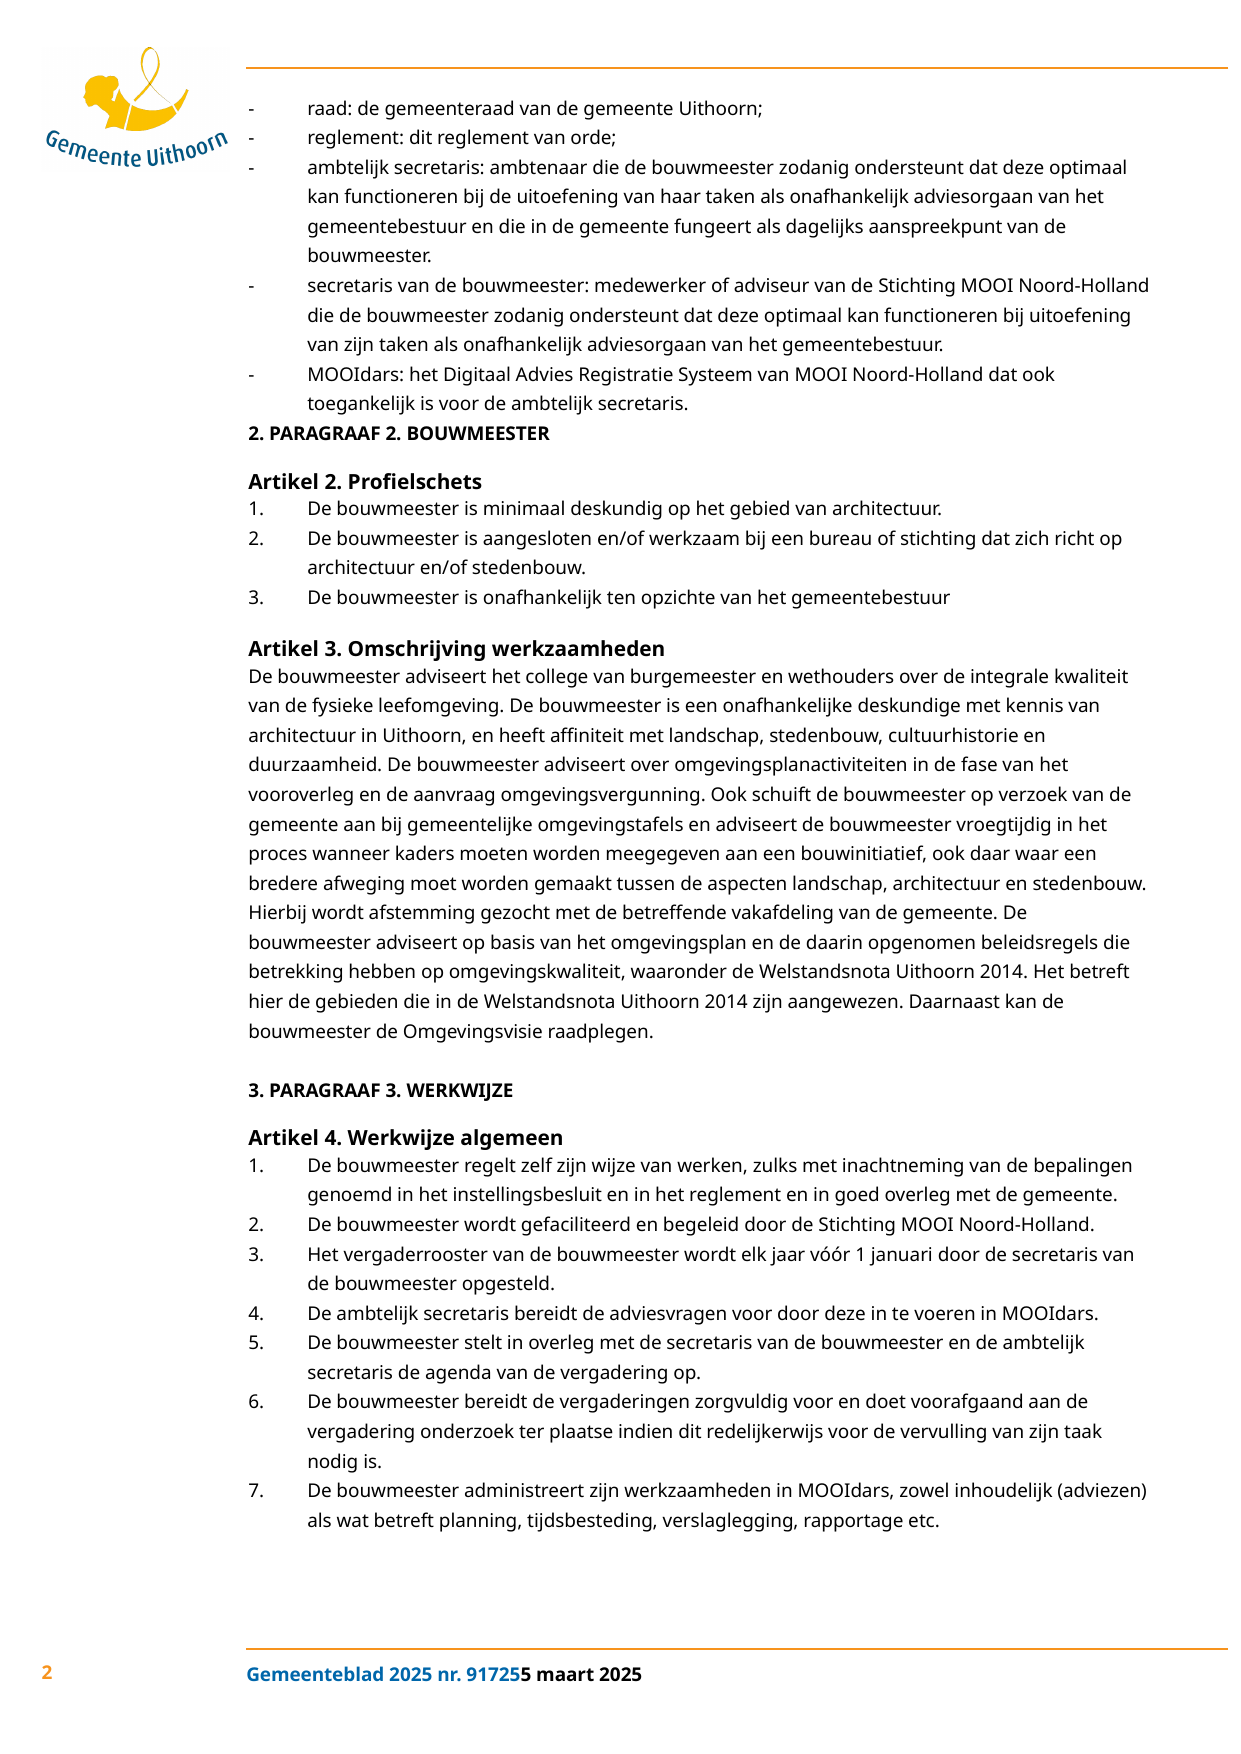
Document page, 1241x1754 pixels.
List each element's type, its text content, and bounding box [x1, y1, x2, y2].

text Artikel 2. Profielschets [248, 467, 1152, 495]
list raad: de gemeenteraad van de gemeente Uithoorn; [248, 95, 1152, 121]
list Het vergaderrooster van de bouwmeester wordt elk jaar vóór 1 januari door de secretaris van de bouwmeester opgesteld. [248, 1241, 1152, 1296]
list De bouwmeester regelt zelf zijn wijze van werken, zulks met inachtneming van de bepalingen genoemd in het instellingsbesluit en in het reglement en in goed overleg met de gemeente. [248, 1152, 1152, 1207]
list De bouwmeester is minimaal deskundig op het gebied van architectuur. [248, 495, 1152, 521]
list reglement: dit reglement van orde; [248, 124, 1152, 150]
list De bouwmeester stelt in overleg met de secretaris van de bouwmeester en de ambtelijk secretaris de agenda van de vergadering op. [248, 1329, 1152, 1385]
text 2. PARAGRAAF 2. BOUWMEESTER [248, 420, 1152, 446]
list De bouwmeester administreert zijn werkzaamheden in MOOIdars, zowel inhoudelijk (adviezen) als wat betreft planning, tijdsbesteding, verslaglegging, rapportage etc. [248, 1477, 1152, 1533]
list secretaris van de bouwmeester: medewerker of adviseur van de Stichting MOOI Noord-Holland die de bouwmeester zodanig ondersteunt dat deze optimaal kan functioneren bij uitoefening van zijn taken als onafhankelijk adviesorgaan van het gemeentebestuur. [248, 272, 1152, 357]
list De ambtelijk secretaris bereidt de adviesvragen voor door deze in te voeren in MOOIdars. [248, 1300, 1152, 1326]
text 3. PARAGRAAF 3. WERKWIJZE [248, 1077, 1152, 1103]
list De bouwmeester is aangesloten en/of werkzaam bij een bureau of stichting dat zich richt op architectuur en/of stedenbouw. [248, 525, 1152, 580]
list MOOIdars: het Digitaal Advies Registratie Systeem van MOOI Noord-Holland dat ook toegankelijk is voor de ambtelijk secretaris. [248, 361, 1152, 416]
list De bouwmeester bereidt de vergaderingen zorgvuldig voor en doet voorafgaand aan de vergadering onderzoek ter plaatse indien dit redelijkerwijs voor de vervulling van zijn taak nodig is. [248, 1389, 1152, 1473]
text Artikel 4. Werkwijze algemeen [248, 1123, 1152, 1152]
list De bouwmeester is onafhankelijk ten opzichte van het gemeentebestuur [248, 584, 1152, 610]
picture [41, 47, 231, 172]
text Artikel 3. Omschrijving werkzaamheden [248, 634, 1152, 663]
list ambtelijk secretaris: ambtenaar die de bouwmeester zodanig ondersteunt dat deze optimaal kan functioneren bij de uitoefening van haar taken als onafhankelijk adviesorgaan van het gemeentebestuur en die in de gemeente fungeert als dagelijks aanspreekpunt van de bouwmeester. [248, 154, 1152, 268]
text De bouwmeester adviseert het college van burgemeester en wethouders over de integrale kwaliteit van de fysieke leefomgeving. De bouwmeester is een onafhankelijke deskundige met kennis van architectuur in Uithoorn, en heeft affiniteit met landschap, stedenbouw, cultuurhistorie en duurzaamheid. De bouwmeester adviseert over omgevingsplanactiviteiten in de fase van het vooroverleg en de aanvraag omgevingsvergunning. Ook schuift de bouwmeester op verzoek van de gemeente aan bij gemeentelijke omgevingstafels en adviseert de bouwmeester vroegtijdig in het proces wanneer kaders moeten worden meegegeven aan een bouwinitiatief, ook daar waar een bredere afweging moet worden gemaakt tussen de aspecten landschap, architectuur en stedenbouw. Hierbij wordt afstemming gezocht met de betreffende vakafdeling van de gemeente. De bouwmeester adviseert op basis van het omgevingsplan en de daarin opgenomen beleidsregels die betrekking hebben op omgevingskwaliteit, waaronder de Welstandsnota Uithoorn 2014. Het betreft hier de gebieden die in de Welstandsnota Uithoorn 2014 zijn aangewezen. Daarnaast kan de bouwmeester de Omgevingsvisie raadplegen. [248, 663, 1152, 1043]
list De bouwmeester wordt gefaciliteerd en begeleid door de Stichting MOOI Noord-Holland. [248, 1211, 1152, 1237]
